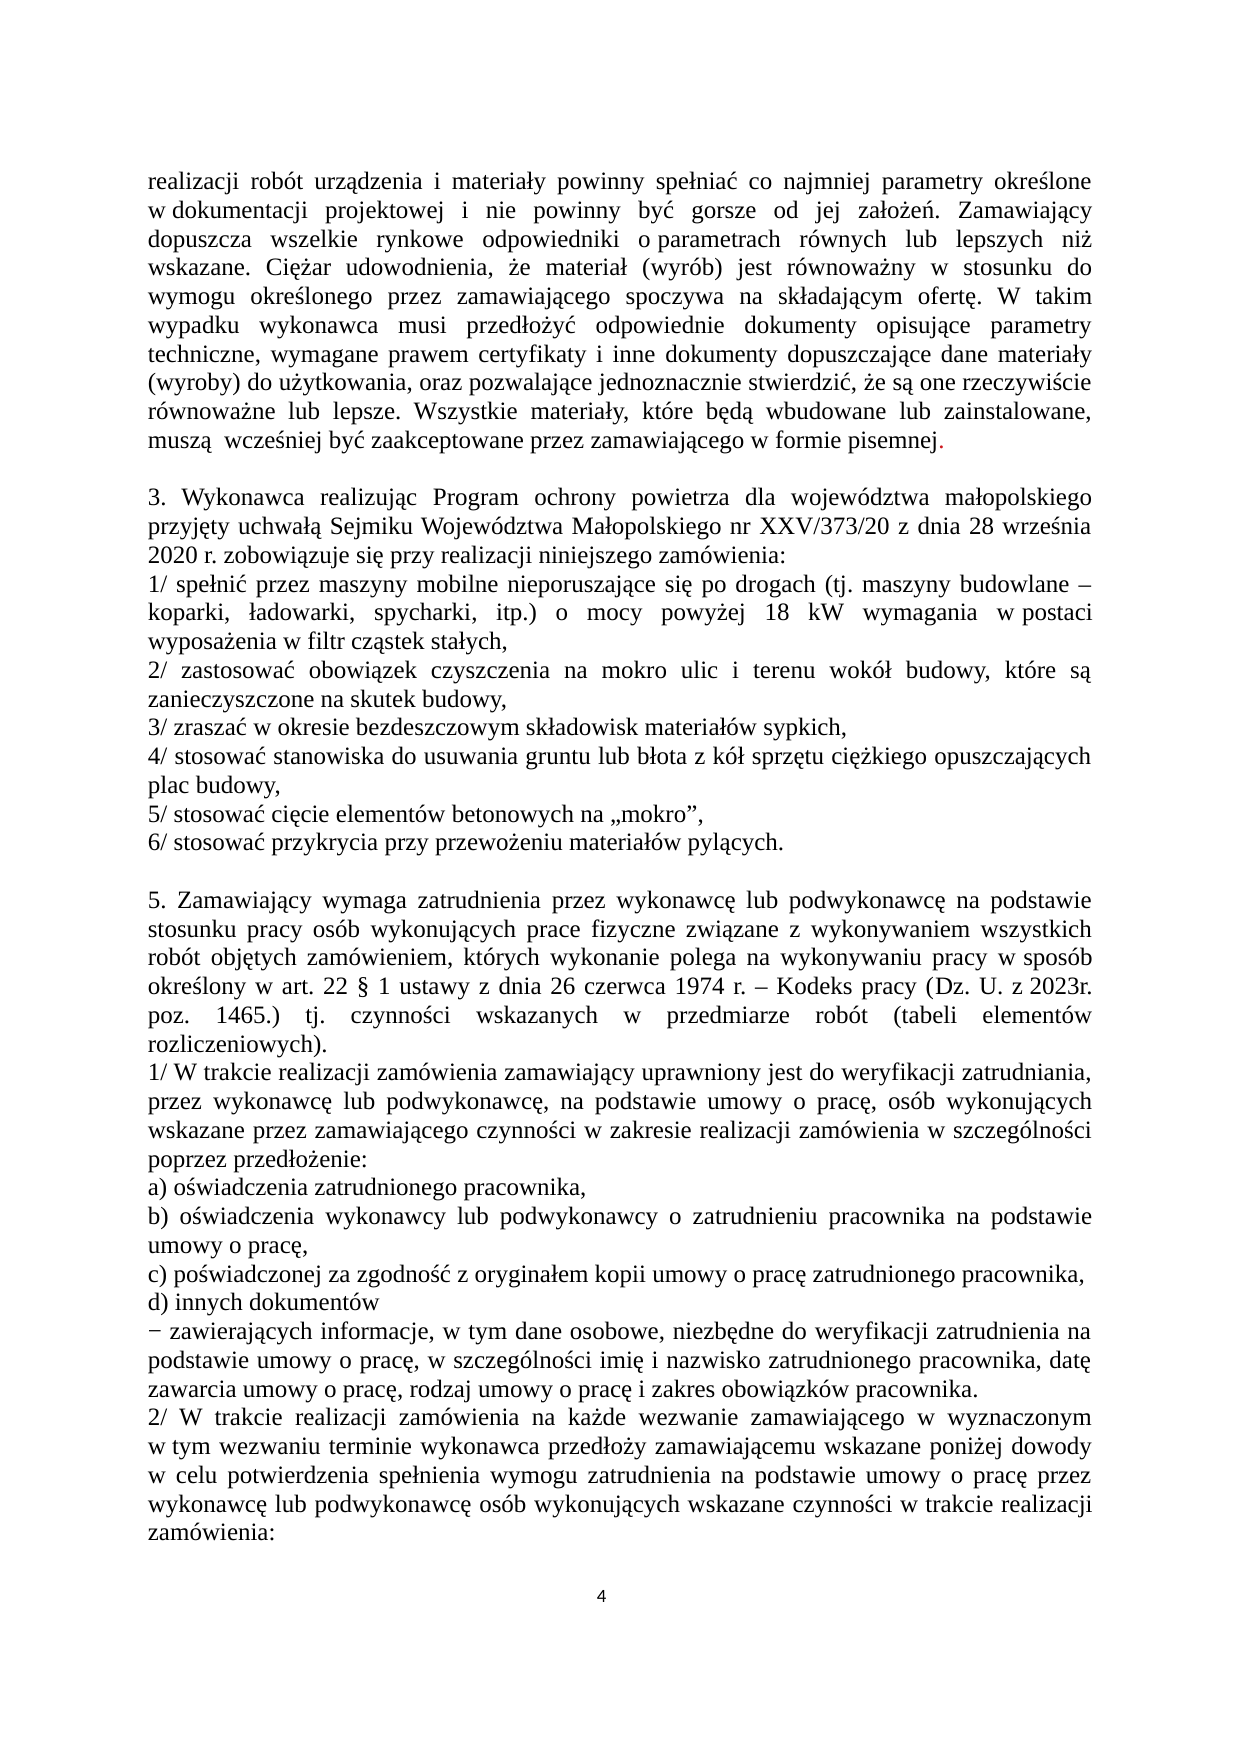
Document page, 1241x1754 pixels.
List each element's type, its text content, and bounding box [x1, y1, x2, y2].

text 5/ stosować cięcie elementów betonowych na „mokro”, [148, 799, 1093, 827]
text d) innych dokumentów [148, 1287, 1093, 1316]
text b) oświadczenia wykonawcy lub podwykonawcy o zatrudnieniu pracownika na podstawie umowy o pracę, [148, 1201, 1093, 1259]
text 1/ spełnić przez maszyny mobilne nieporuszające się po drogach (tj. maszyny budowlane – koparki, ładowarki, spycharki, itp.) o mocy powyżej 18 kW wymagania w postaci wyposażenia w filtr cząstek stałych, [148, 569, 1093, 655]
text 1/ W trakcie realizacji zamówienia zamawiający uprawniony jest do weryfikacji zatrudniania, przez wykonawcę lub podwykonawcę, na podstawie umowy o pracę, osób wykonujących wskazane przez zamawiającego czynności w zakresie realizacji zamówienia w szczególności poprzez przedłożenie: [148, 1057, 1093, 1172]
text 2/ W trakcie realizacji zamówienia na każde wezwanie zamawiającego w wyznaczonym w tym wezwaniu terminie wykonawca przedłoży zamawiającemu wskazane poniżej dowody w celu potwierdzenia spełnienia wymogu zatrudnienia na podstawie umowy o pracę przez wykonawcę lub podwykonawcę osób wykonujących wskazane czynności w trakcie realizacji zamówienia: [148, 1402, 1093, 1546]
text realizacji robót urządzenia i materiały powinny spełniać co najmniej parametry określone w dokumentacji projektowej i nie powinny być gorsze od jej założeń. Zamawiający dopuszcza wszelkie rynkowe odpowiedniki o parametrach równych lub lepszych niż wskazane. Ciężar udowodnienia, że materiał (wyrób) jest równoważny w stosunku do wymogu określonego przez zamawiającego spoczywa na składającym ofertę. W takim wypadku wykonawca musi przedłożyć odpowiednie dokumenty opisujące parametry techniczne, wymagane prawem certyfikaty i inne dokumenty dopuszczające dane materiały (wyroby) do użytkowania, oraz pozwalające jednoznacznie stwierdzić, że są one rzeczywiście równoważne lub lepsze. Wszystkie materiały, które będą wbudowane lub zainstalowane, muszą wcześniej być zaakceptowane przez zamawiającego w formie pisemnej. [148, 166, 1093, 454]
text − zawierających informacje, w tym dane osobowe, niezbędne do weryfikacji zatrudnienia na podstawie umowy o pracę, w szczególności imię i nazwisko zatrudnionego pracownika, datę zawarcia umowy o pracę, rodzaj umowy o pracę i zakres obowiązków pracownika. [148, 1316, 1093, 1402]
text 2/ zastosować obowiązek czyszczenia na mokro ulic i terenu wokół budowy, które są zanieczyszczone na skutek budowy, [148, 655, 1093, 712]
text 5. Zamawiający wymaga zatrudnienia przez wykonawcę lub podwykonawcę na podstawie stosunku pracy osób wykonujących prace fizyczne związane z wykonywaniem wszystkich robót objętych zamówieniem, których wykonanie polega na wykonywaniu pracy w sposób określony w art. 22 § 1 ustawy z dnia 26 czerwca 1974 r. – Kodeks pracy (Dz. U. z 2023r. poz. 1465.) tj. czynności wskazanych w przedmiarze robót (tabeli elementów rozliczeniowych). [148, 885, 1093, 1057]
text a) oświadczenia zatrudnionego pracownika, [148, 1172, 1093, 1201]
text c) poświadczonej za zgodność z oryginałem kopii umowy o pracę zatrudnionego pracownika, [148, 1259, 1093, 1287]
text 3/ zraszać w okresie bezdeszczowym składowisk materiałów sypkich, [148, 712, 1093, 741]
text 3. Wykonawca realizując Program ochrony powietrza dla województwa małopolskiego przyjęty uchwałą Sejmiku Województwa Małopolskiego nr XXV/373/20 z dnia 28 września 2020 r. zobowiązuje się przy realizacji niniejszego zamówienia: [148, 482, 1093, 569]
text 6/ stosować przykrycia przy przewożeniu materiałów pylących. [148, 827, 1093, 856]
text 4/ stosować stanowiska do usuwania gruntu lub błota z kół sprzętu ciężkiego opuszczających plac budowy, [148, 741, 1093, 799]
